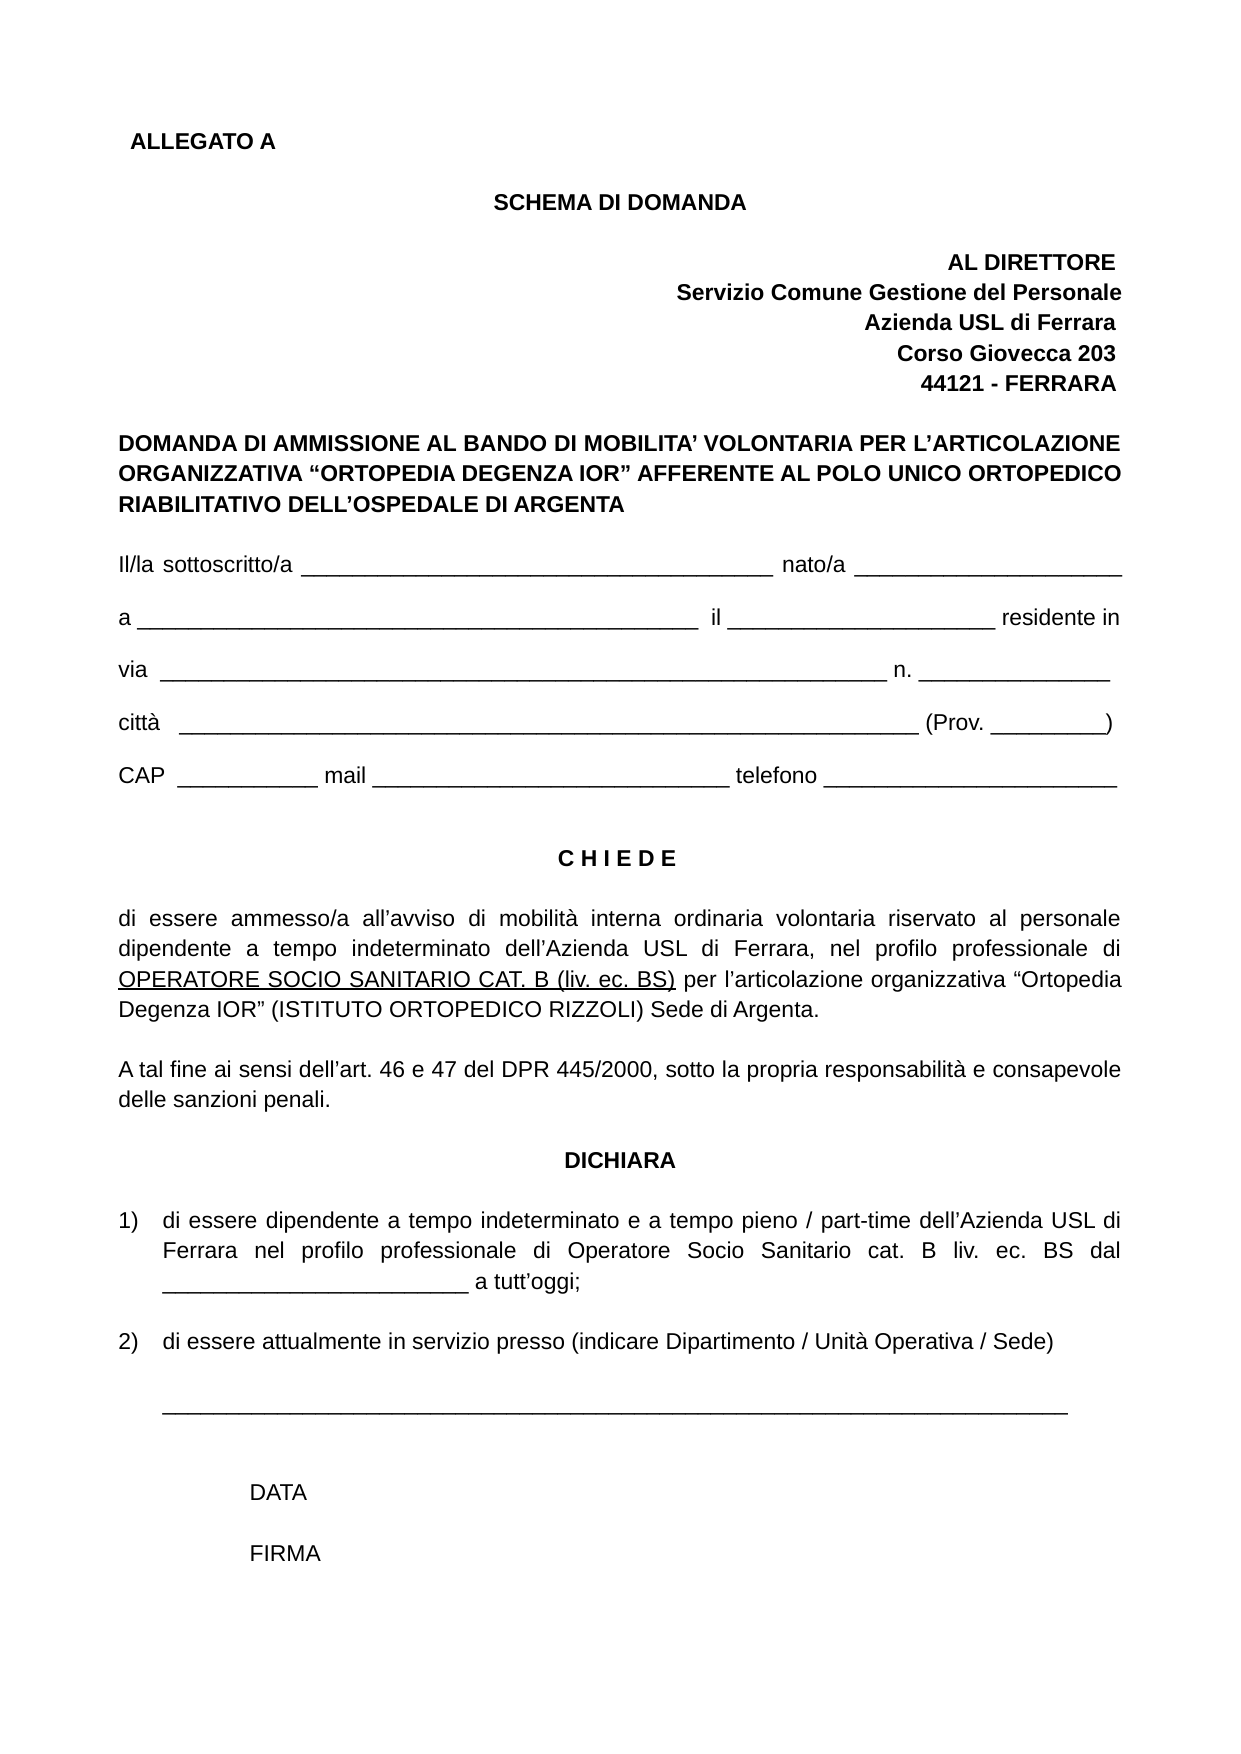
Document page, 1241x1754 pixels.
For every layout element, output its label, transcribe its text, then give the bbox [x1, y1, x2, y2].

text città __________________________________________________________ (Prov. _________) [118, 709, 1122, 736]
text FIRMA [249, 1539, 1122, 1566]
text A tal fine ai sensi dell’art. 46 e 47 del DPR 445/2000, sotto la propria responsabilità e consapevole delle sanzioni penali. [118, 1056, 1122, 1113]
list di essere attualmente in servizio presso (indicare Dipartimento / Unità Operativa / Sede) [118, 1328, 1122, 1354]
text _______________________________________________________________________ [162, 1388, 1122, 1415]
text DOMANDA DI AMMISSIONE AL BANDO DI MOBILITA’ VOLONTARIA PER L’ARTICOLAZIONE ORGANIZZATIVA “ORTOPEDIA DEGENZA IOR” AFFERENTE AL POLO UNICO ORTOPEDICO RIABILITATIVO DELL’OSPEDALE DI ARGENTA [118, 430, 1122, 517]
text ALLEGATO A [118, 128, 1122, 154]
text DATA [249, 1479, 1122, 1506]
text Il/la sottoscritto/a _____________________________________ nato/a _____________________ a ____________________________________________ il _____________________ residente in [118, 551, 1122, 630]
text Servizio Comune Gestione del Personale [118, 279, 1122, 306]
text C H I E D E [118, 845, 1122, 871]
text Corso Giovecca 203 [118, 339, 1122, 366]
list di essere dipendente a tempo indeterminato e a tempo pieno / part-time dell’Azienda USL di Ferrara nel profilo professionale di Operatore Socio Sanitario cat. B liv. ec. BS dal ________________________ a tutt’oggi; [118, 1207, 1122, 1294]
text CAP ___________ mail ____________________________ telefono _______________________ [118, 762, 1122, 788]
text Azienda USL di Ferrara [118, 309, 1122, 336]
text DICHIARA [118, 1147, 1122, 1173]
text via _________________________________________________________ n. _______________ [118, 656, 1122, 683]
text SCHEMA DI DOMANDA [118, 188, 1122, 215]
text 44121 - FERRARA [118, 370, 1122, 396]
text di essere ammesso/a all’avviso di mobilità interna ordinaria volontaria riservato al personale dipendente a tempo indeterminato dell’Azienda USL di Ferrara, nel profilo professionale di OPERATORE SOCIO SANITARIO CAT. B (liv. ec. BS) per l’articolazione organizzativa “Ortopedia Degenza IOR” (ISTITUTO ORTOPEDICO RIZZOLI) Sede di Argenta. [118, 905, 1122, 1022]
text AL DIRETTORE [118, 249, 1122, 275]
